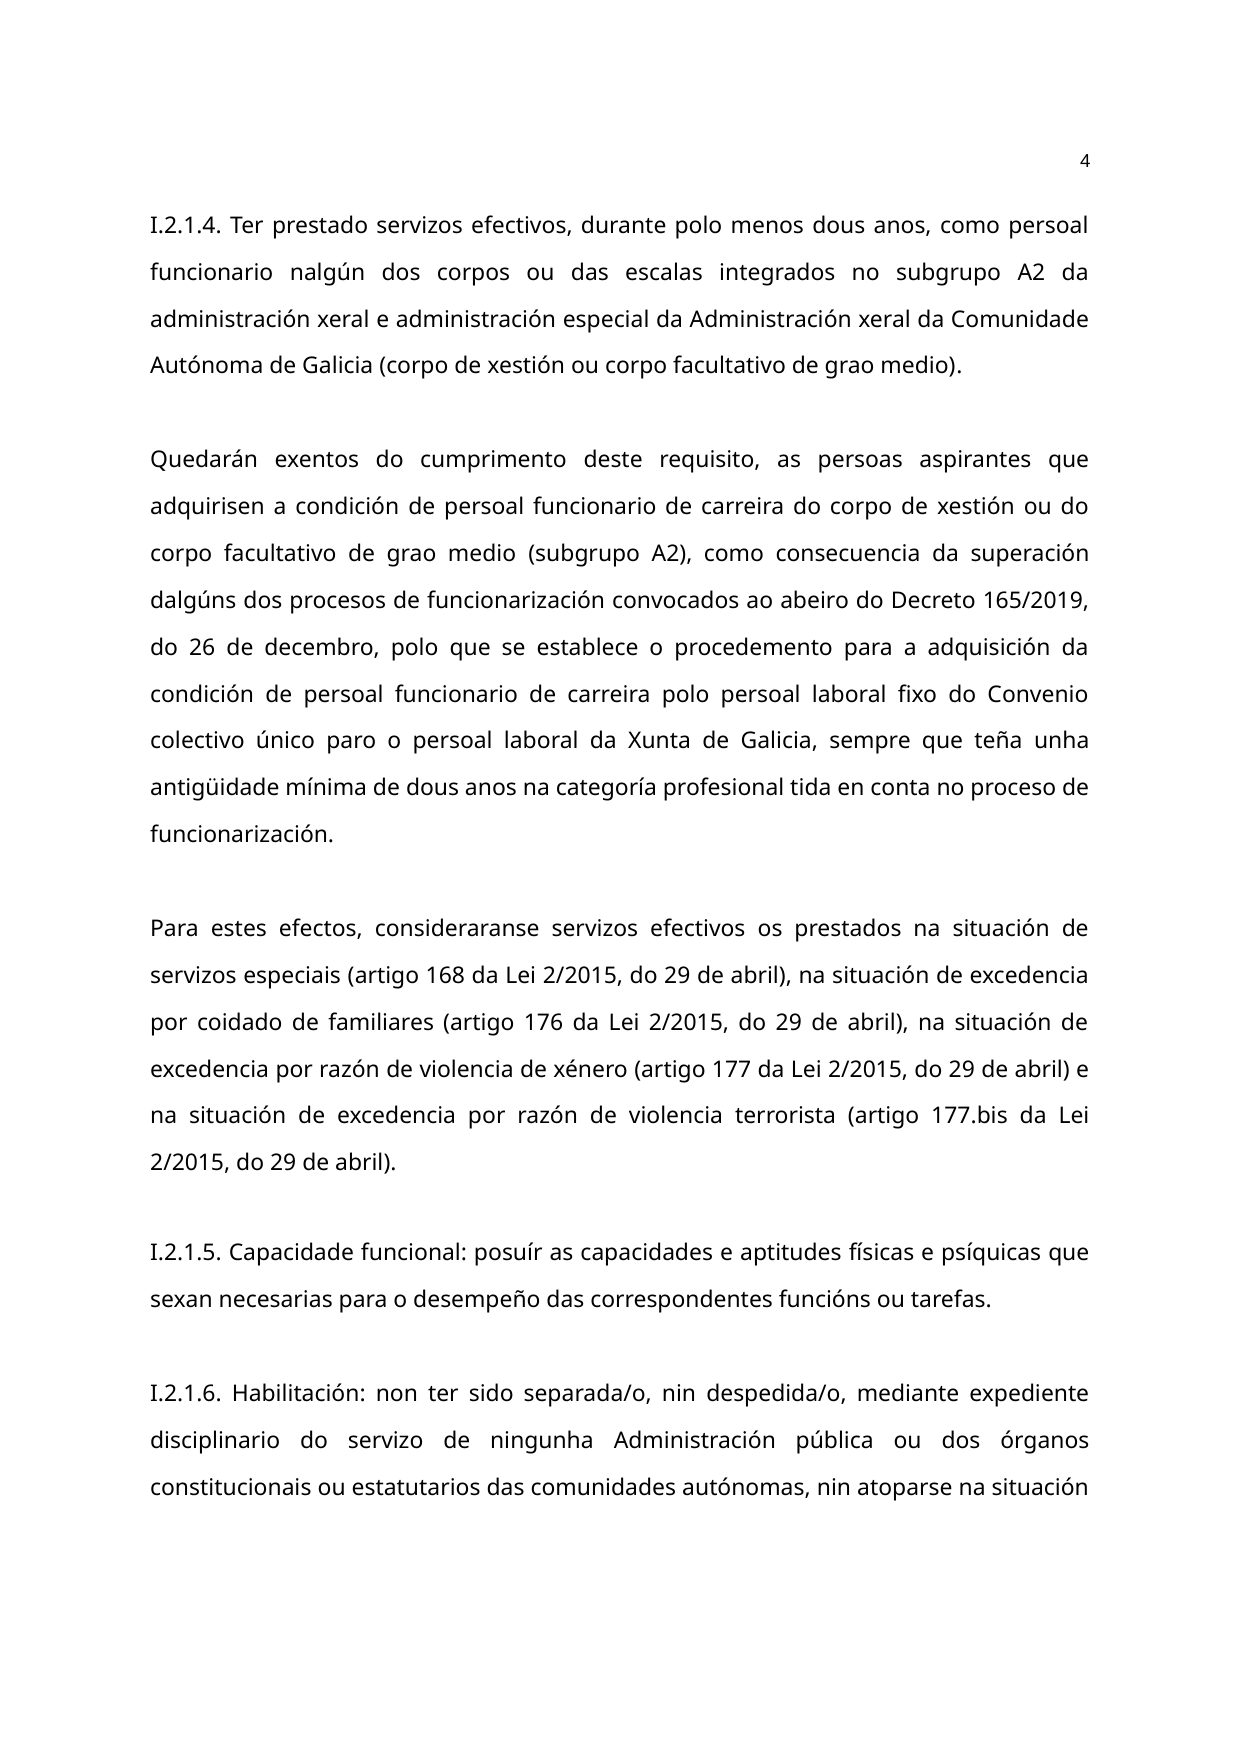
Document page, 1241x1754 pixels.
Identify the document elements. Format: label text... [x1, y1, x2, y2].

text Para estes efectos, consideraranse servizos efectivos os prestados na situación de servizos especiais (artigo 168 da Lei 2/2015, do 29 de abril), na situación de excedencia por coidado de familiares (artigo 176 da Lei 2/2015, do 29 de abril), na situación de excedencia por razón de violencia de xénero (artigo 177 da Lei 2/2015, do 29 de abril) e na situación de excedencia por razón de violencia terrorista (artigo 177.bis da Lei 2/2015, do 29 de abril). [150, 912, 1090, 1178]
text I.2.1.5. Capacidade funcional: posuír as capacidades e aptitudes físicas e psíquicas que sexan necesarias para o desempeño das correspondentes funcións ou tarefas. [150, 1236, 1090, 1314]
text I.2.1.6. Habilitación: non ter sido separada/o, nin despedida/o, mediante expediente disciplinario do servizo de ningunha Administración pública ou dos órganos constitucionais ou estatutarios das comunidades autónomas, nin atoparse na situación [150, 1377, 1090, 1502]
list Quedarán exentos do cumprimento deste requisito, as persoas aspirantes que adquirisen a condición de persoal funcionario de carreira do corpo de xestión ou do corpo facultativo de grao medio (subgrupo A2), como consecuencia da superación dalgúns dos procesos de funcionarización convocados ao abeiro do Decreto 165/2019, do 26 de decembro, polo que se establece o procedemento para a adquisición da condición de persoal funcionario de carreira polo persoal laboral fixo do Convenio colectivo único paro o persoal laboral da Xunta de Galicia, sempre que teña unha antigüidade mínima de dous anos na categoría profesional tida en conta no proceso de funcionarización. [150, 443, 1090, 849]
list I.2.1.4. Ter prestado servizos efectivos, durante polo menos dous anos, como persoal funcionario nalgún dos corpos ou das escalas integrados no subgrupo A2 da administración xeral e administración especial da Administración xeral da Comunidade Autónoma de Galicia (corpo de xestión ou corpo facultativo de grao medio). [150, 209, 1090, 381]
